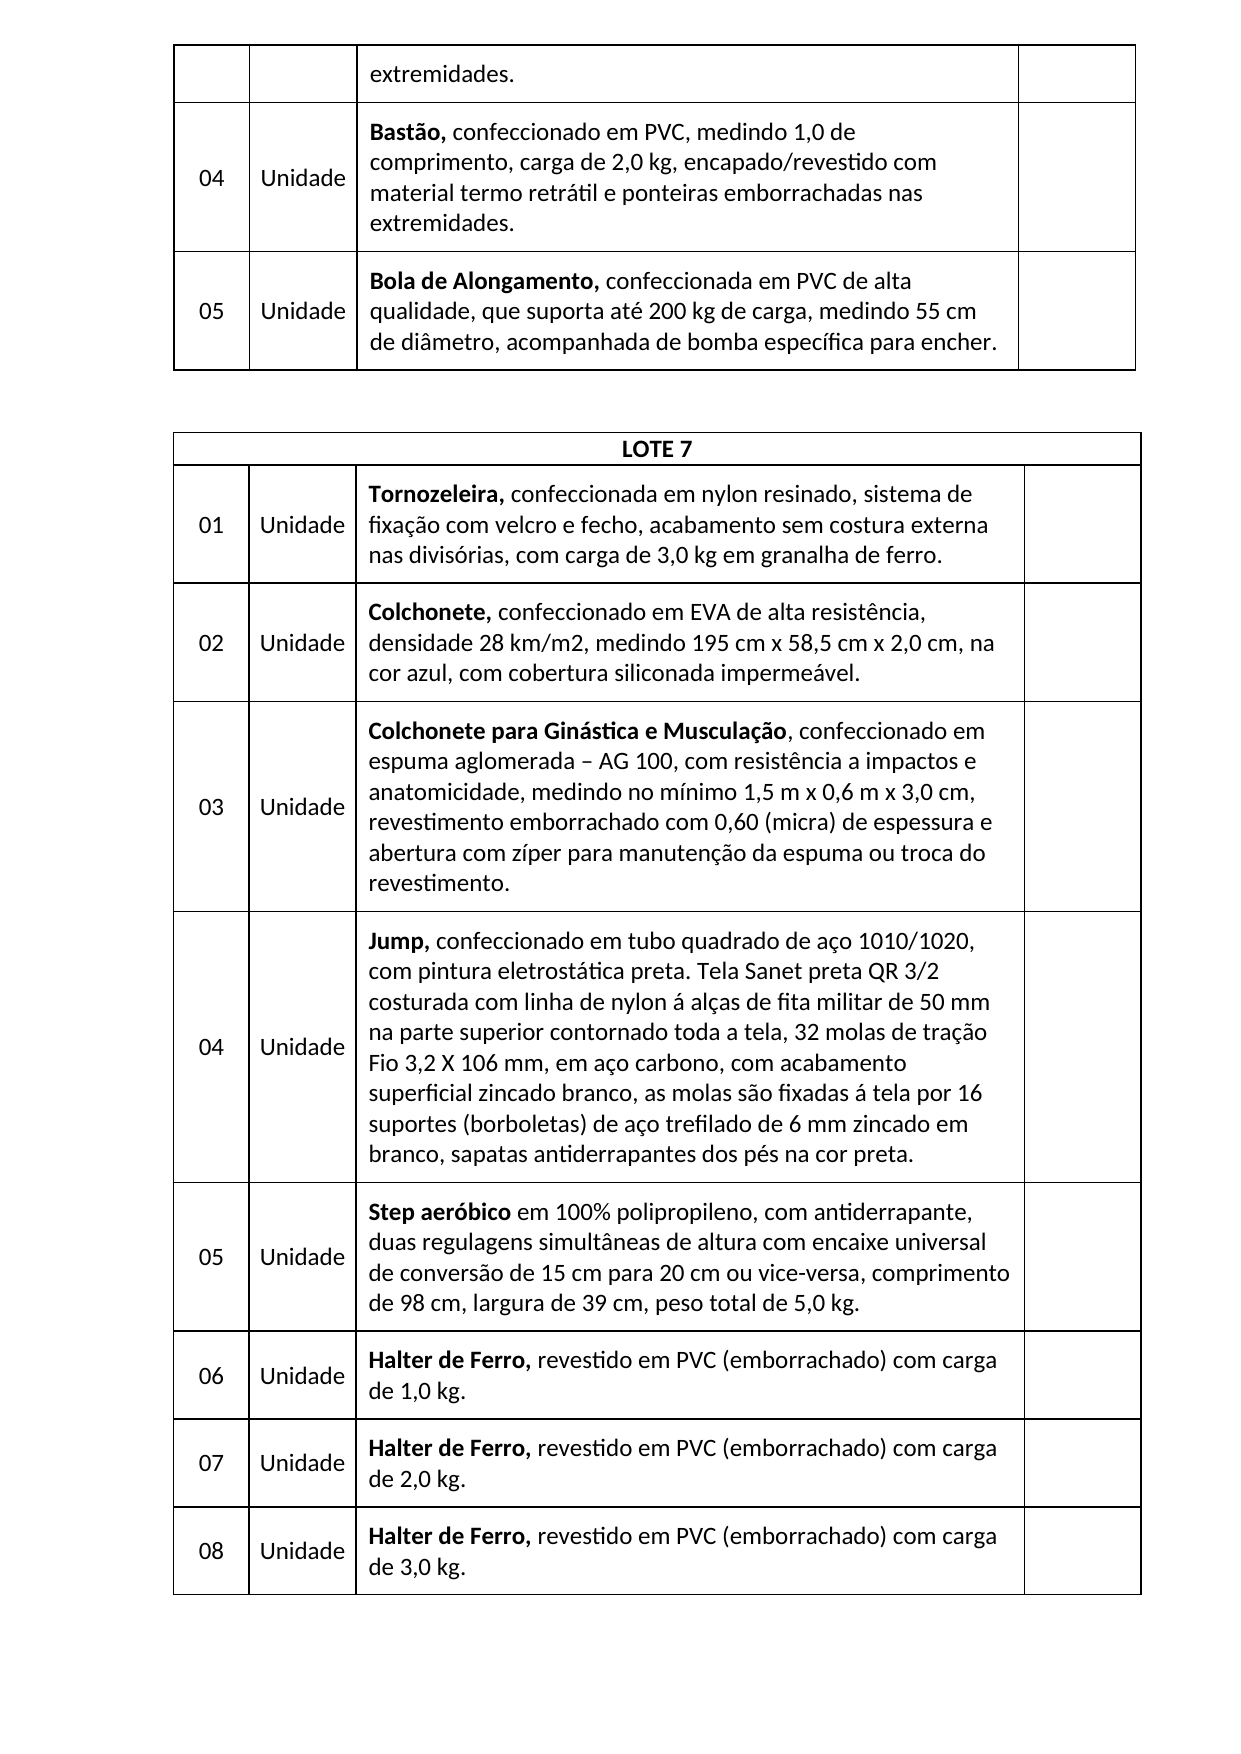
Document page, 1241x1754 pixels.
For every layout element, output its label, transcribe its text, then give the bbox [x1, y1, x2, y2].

table_cell Unidade [250, 912, 355, 1181]
table_cell [1019, 103, 1135, 251]
table_cell Colchonete para Ginástica e Musculação, confeccionado em espuma aglomerada – AG 100, com resistência a impactos e anatomicidade, medindo no mínimo 1,5 m x 0,6 m x 3,0 cm, revestimento emborrachado com 0,60 (micra) de espessura e abertura com zíper para manutenção da espuma ou troca do revestimento. [357, 702, 1024, 911]
table_cell [1025, 584, 1140, 701]
table_cell Halter de Ferro, revestido em PVC (emborrachado) com carga de 1,0 kg. [357, 1332, 1024, 1418]
table_cell Tornozeleira, confeccionada em nylon resinado, sistema de fixação com velcro e fecho, acabamento sem costura externa nas divisórias, com carga de 3,0 kg em granalha de ferro. [357, 466, 1024, 582]
table_cell Colchonete, confeccionado em EVA de alta resistência, densidade 28 km/m2, medindo 195 cm x 58,5 cm x 2,0 cm, na cor azul, com cobertura siliconada impermeável. [357, 584, 1024, 701]
table_cell [1025, 1332, 1140, 1418]
table_cell [1136, 251, 1140, 369]
table_cell Bastão, confeccionado em PVC, medindo 1,0 de comprimento, carga de 2,0 kg, encapado/revestido com material termo retrátil e ponteiras emborrachadas nas extremidades. [358, 103, 1018, 251]
table_cell Unidade [250, 252, 356, 369]
table_cell Unidade [250, 584, 355, 701]
table_cell [1019, 46, 1135, 102]
table_cell 04 [175, 103, 249, 251]
table_cell Halter de Ferro, revestido em PVC (emborrachado) com carga de 2,0 kg. [357, 1420, 1024, 1506]
table_cell Unidade [250, 702, 355, 911]
table_cell [1136, 44, 1140, 102]
table_cell [1025, 466, 1140, 582]
table_cell Bola de Alongamento, confeccionada em PVC de alta qualidade, que suporta até 200 kg de carga, medindo 55 cm de diâmetro, acompanhada de bomba específica para encher. [358, 252, 1018, 369]
table_cell [1025, 1183, 1140, 1330]
table_cell 05 [174, 1183, 248, 1330]
table_cell [175, 46, 249, 102]
table_cell 05 [175, 252, 249, 369]
table_header LOTE 7 [174, 433, 1140, 464]
table_cell [1025, 912, 1140, 1181]
table_cell [1025, 1420, 1140, 1506]
table_cell [1136, 102, 1140, 251]
table_cell Unidade [250, 1420, 355, 1506]
table_cell [250, 46, 356, 102]
table_cell Jump, confeccionado em tubo quadrado de aço 1010/1020, com pintura eletrostática preta. Tela Sanet preta QR 3/2 costurada com linha de nylon á alças de fita militar de 50 mm na parte superior contornado toda a tela, 32 molas de tração Fio 3,2 X 106 mm, em aço carbono, com acabamento superficial zincado branco, as molas são fixadas á tela por 16 suportes (borboletas) de aço trefilado de 6 mm zincado em branco, sapatas antiderrapantes dos pés na cor preta. [357, 912, 1024, 1181]
table_cell 07 [174, 1420, 248, 1506]
table_cell Unidade [250, 103, 356, 251]
table_cell Unidade [250, 1508, 355, 1594]
table_cell 06 [174, 1332, 248, 1418]
table_cell 08 [174, 1508, 248, 1594]
table_cell Halter de Ferro, revestido em PVC (emborrachado) com carga de 3,0 kg. [357, 1508, 1024, 1594]
table_cell Unidade [250, 1183, 355, 1330]
table_cell 02 [174, 584, 248, 701]
table_cell 04 [174, 912, 248, 1181]
table_cell [1025, 1508, 1140, 1594]
table_cell [1025, 702, 1140, 911]
table_cell 01 [174, 466, 248, 582]
table_cell [1019, 252, 1135, 369]
table_cell Unidade [250, 1332, 355, 1418]
table_cell extremidades. [358, 46, 1018, 102]
table_cell 03 [174, 702, 248, 911]
table_cell Unidade [250, 466, 355, 582]
table_cell Step aeróbico em 100% polipropileno, com antiderrapante, duas regulagens simultâneas de altura com encaixe universal de conversão de 15 cm para 20 cm ou vice-versa, comprimento de 98 cm, largura de 39 cm, peso total de 5,0 kg. [357, 1183, 1024, 1330]
